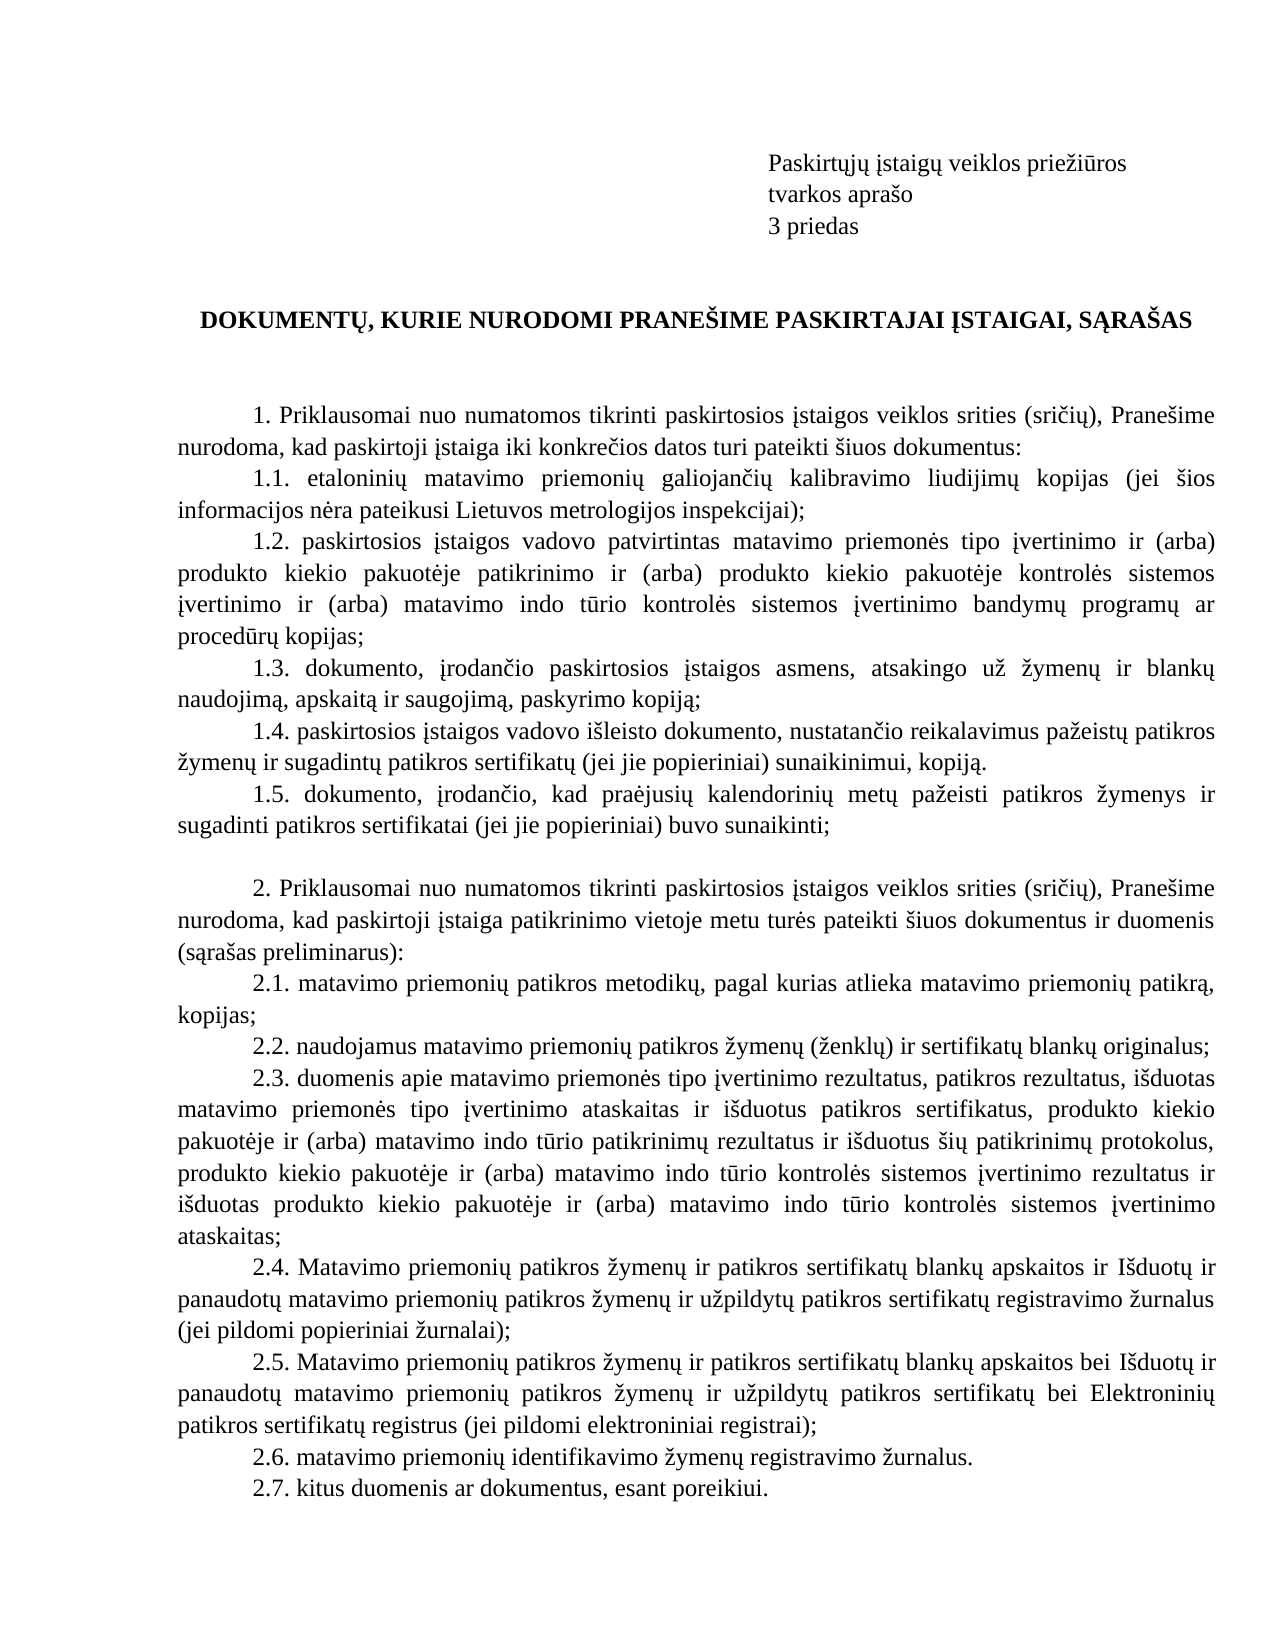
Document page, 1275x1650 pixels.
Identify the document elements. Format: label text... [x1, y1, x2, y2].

text 2.1. matavimo priemonių patikros metodikų, pagal kurias atlieka matavimo priemonių patikrą, kopijas; [177, 968, 1216, 1028]
text tvarkos aprašo [177, 179, 1216, 208]
text 2.3. duomenis apie matavimo priemonės tipo įvertinimo rezultatus, patikros rezultatus, išduotas matavimo priemonės tipo įvertinimo ataskaitas ir išduotus patikros sertifikatus, produkto kiekio pakuotėje ir (arba) matavimo indo tūrio patikrinimų rezultatus ir išduotus šių patikrinimų protokolus, produkto kiekio pakuotėje ir (arba) matavimo indo tūrio kontrolės sistemos įvertinimo rezultatus ir išduotas produkto kiekio pakuotėje ir (arba) matavimo indo tūrio kontrolės sistemos įvertinimo ataskaitas; [177, 1063, 1216, 1249]
text 2.5. Matavimo priemonių patikros žymenų ir patikros sertifikatų blankų apskaitos bei Išduotų ir panaudotų matavimo priemonių patikros žymenų ir užpildytų patikros sertifikatų bei Elektroninių patikros sertifikatų registrus (jei pildomi elektroniniai registrai); [177, 1347, 1216, 1439]
text 3 priedas [177, 211, 1216, 239]
text Paskirtųjų įstaigų veiklos priežiūros [177, 148, 1216, 176]
text 2.7. kitus duomenis ar dokumentus, esant poreikiui. [177, 1473, 1216, 1502]
text 1.1. etaloninių matavimo priemonių galiojančių kalibravimo liudijimų kopijas (jei šios informacijos nėra pateikusi Lietuvos metrologijos inspekcijai); [177, 463, 1216, 523]
text 1. Priklausomai nuo numatomos tikrinti paskirtosios įstaigos veiklos srities (sričių), Pranešime nurodoma, kad paskirtoji įstaiga iki konkrečios datos turi pateikti šiuos dokumentus: [177, 400, 1216, 460]
text 2.6. matavimo priemonių identifikavimo žymenų registravimo žurnalus. [177, 1442, 1216, 1470]
text 2. Priklausomai nuo numatomos tikrinti paskirtosios įstaigos veiklos srities (sričių), Pranešime nurodoma, kad paskirtoji įstaiga patikrinimo vietoje metu turės pateikti šiuos dokumentus ir duomenis (sąrašas preliminarus): [177, 873, 1216, 965]
text 1.2. paskirtosios įstaigos vadovo patvirtintas matavimo priemonės tipo įvertinimo ir (arba) produkto kiekio pakuotėje patikrinimo ir (arba) produkto kiekio pakuotėje kontrolės sistemos įvertinimo ir (arba) matavimo indo tūrio kontrolės sistemos įvertinimo bandymų programų ar procedūrų kopijas; [177, 526, 1216, 650]
text 2.4. Matavimo priemonių patikros žymenų ir patikros sertifikatų blankų apskaitos ir Išduotų ir panaudotų matavimo priemonių patikros žymenų ir užpildytų patikros sertifikatų registravimo žurnalus (jei pildomi popieriniai žurnalai); [177, 1252, 1216, 1344]
text DOKUMENTŲ, KURIE NURODOMI PRANEŠIME PASKIRTAJAI ĮSTAIGAI, SĄRAŠAS [177, 305, 1216, 334]
text 1.5. dokumento, įrodančio, kad praėjusių kalendorinių metų pažeisti patikros žymenys ir sugadinti patikros sertifikatai (jei jie popieriniai) buvo sunaikinti; [177, 779, 1216, 839]
text 1.3. dokumento, įrodančio paskirtosios įstaigos asmens, atsakingo už žymenų ir blankų naudojimą, apskaitą ir saugojimą, paskyrimo kopiją; [177, 653, 1216, 713]
text 1.4. paskirtosios įstaigos vadovo išleisto dokumento, nustatančio reikalavimus pažeistų patikros žymenų ir sugadintų patikros sertifikatų (jei jie popieriniai) sunaikinimui, kopiją. [177, 716, 1216, 776]
text 2.2. naudojamus matavimo priemonių patikros žymenų (ženklų) ir sertifikatų blankų originalus; [177, 1031, 1216, 1060]
